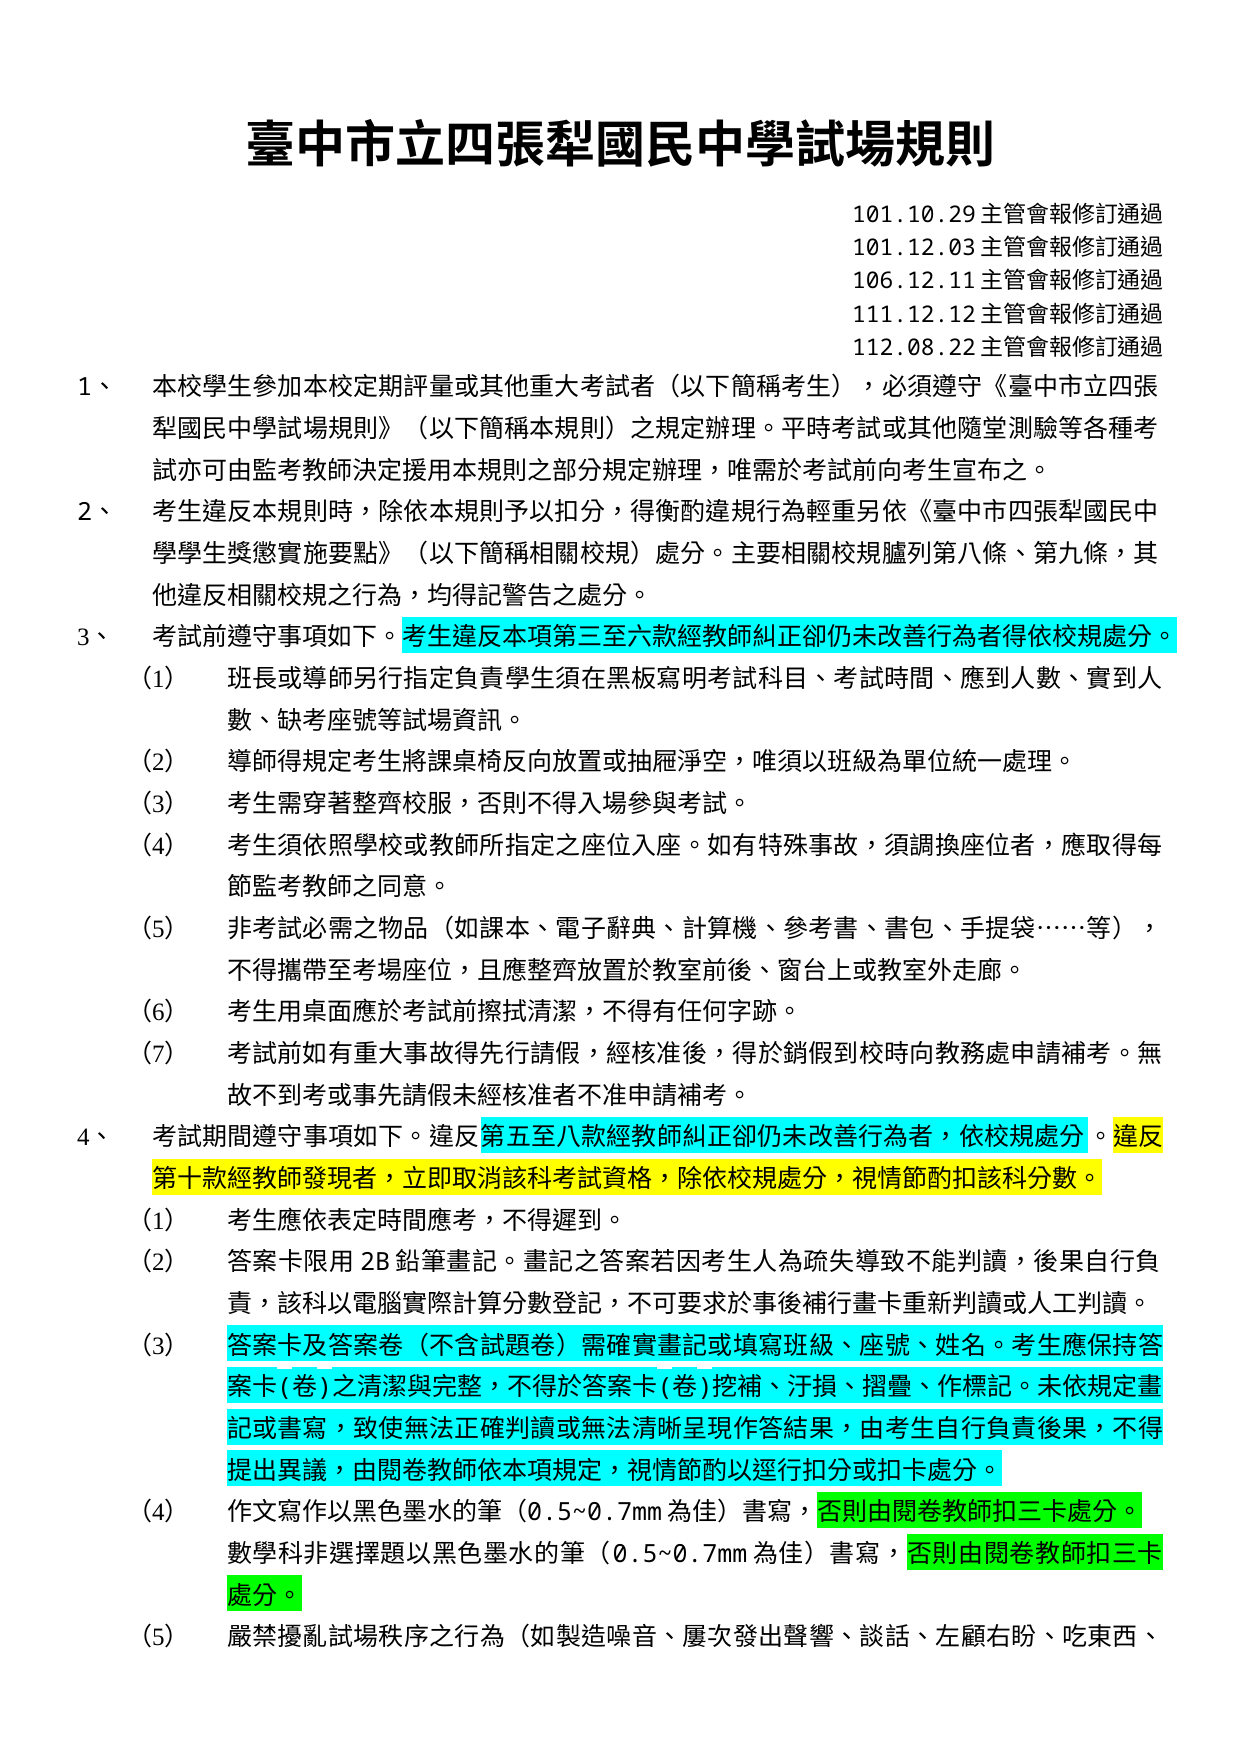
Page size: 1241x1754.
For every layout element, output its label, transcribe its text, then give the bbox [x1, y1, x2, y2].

list 本校學生參加本校定期評量或其他重大考試者（以下簡稱考生），必須遵守《臺中市立四張犁國民中學試場規則》（以下簡稱本規則）之規定辦理。平時考試或其他隨堂測驗等各種考試亦可由監考教師決定援用本規則之部分規定辦理，唯需於考試前向考生宣布之。 [77, 362, 1163, 487]
list 答案卡及答案卷（不含試題卷）需確實畫記或填寫班級、座號、姓名。考生應保持答案卡(卷)之清潔與完整，不得於答案卡(卷)挖補、汙損、摺疊、作標記。未依規定畫記或書寫，致使無法正確判讀或無法清晰呈現作答結果，由考生自行負責後果，不得提出異議，由閱卷教師依本項規定，視情節酌以逕行扣分或扣卡處分。 [127, 1321, 1163, 1487]
text 112.08.22主管會報修訂通過 [77, 329, 1163, 362]
text 106.12.11主管會報修訂通過 [77, 262, 1163, 296]
list 導師得規定考生將課桌椅反向放置或抽屜淨空，唯須以班級為單位統一處理。 [127, 737, 1163, 779]
list 考試前遵守事項如下。考生違反本項第三至六款經教師糾正卻仍未改善行為者得依校規處分。 [77, 612, 1163, 654]
list 班長或導師另行指定負責學生須在黑板寫明考試科目、考試時間、應到人數、實到人數、缺考座號等試場資訊。 [127, 654, 1163, 737]
list 考生需穿著整齊校服，否則不得入場參與考試。 [127, 779, 1163, 821]
list 答案卡限用2B鉛筆畫記。畫記之答案若因考生人為疏失導致不能判讀，後果自行負責，該科以電腦實際計算分數登記，不可要求於事後補行畫卡重新判讀或人工判讀。 [127, 1237, 1163, 1321]
text 臺中市立四張犁國民中學試場規則 [77, 104, 1163, 177]
text 101.12.03主管會報修訂通過 [77, 229, 1163, 262]
list 嚴禁擾亂試場秩序之行為（如製造噪音、屢次發出聲響、談話、左顧右盼、吃東西、 [127, 1612, 1163, 1654]
list 考生應依表定時間應考，不得遲到。 [127, 1196, 1163, 1237]
list 考試期間遵守事項如下。違反第五至八款經教師糾正卻仍未改善行為者，依校規處分。違反第十款經教師發現者，立即取消該科考試資格，除依校規處分，視情節酌扣該科分數。 [77, 1112, 1163, 1196]
list 作文寫作以黑色墨水的筆（0.5~0.7mm為佳）書寫，否則由閱卷教師扣三卡處分。 [127, 1487, 1163, 1529]
list 考試前如有重大事故得先行請假，經核准後，得於銷假到校時向教務處申請補考。無故不到考或事先請假未經核准者不准申請補考。 [127, 1029, 1163, 1112]
list 考生違反本規則時，除依本規則予以扣分，得衡酌違規行為輕重另依《臺中市四張犁國民中學學生獎懲實施要點》（以下簡稱相關校規）處分。主要相關校規臚列第八條、第九條，其他違反相關校規之行為，均得記警告之處分。 [77, 487, 1163, 612]
list 考生用桌面應於考試前擦拭清潔，不得有任何字跡。 [127, 987, 1163, 1029]
list 考生須依照學校或教師所指定之座位入座。如有特殊事故，須調換座位者，應取得每節監考教師之同意。 [127, 821, 1163, 904]
text 101.10.29主管會報修訂通過 [77, 196, 1163, 229]
list 非考試必需之物品（如課本、電子辭典、計算機、參考書、書包、手提袋……等），不得攜帶至考場座位，且應整齊放置於教室前後、窗台上或教室外走廊。 [127, 904, 1163, 987]
text 數學科非選擇題以黑色墨水的筆（0.5~0.7mm為佳）書寫，否則由閱卷教師扣三卡處分。 [227, 1529, 1163, 1612]
text 111.12.12主管會報修訂通過 [77, 296, 1163, 329]
